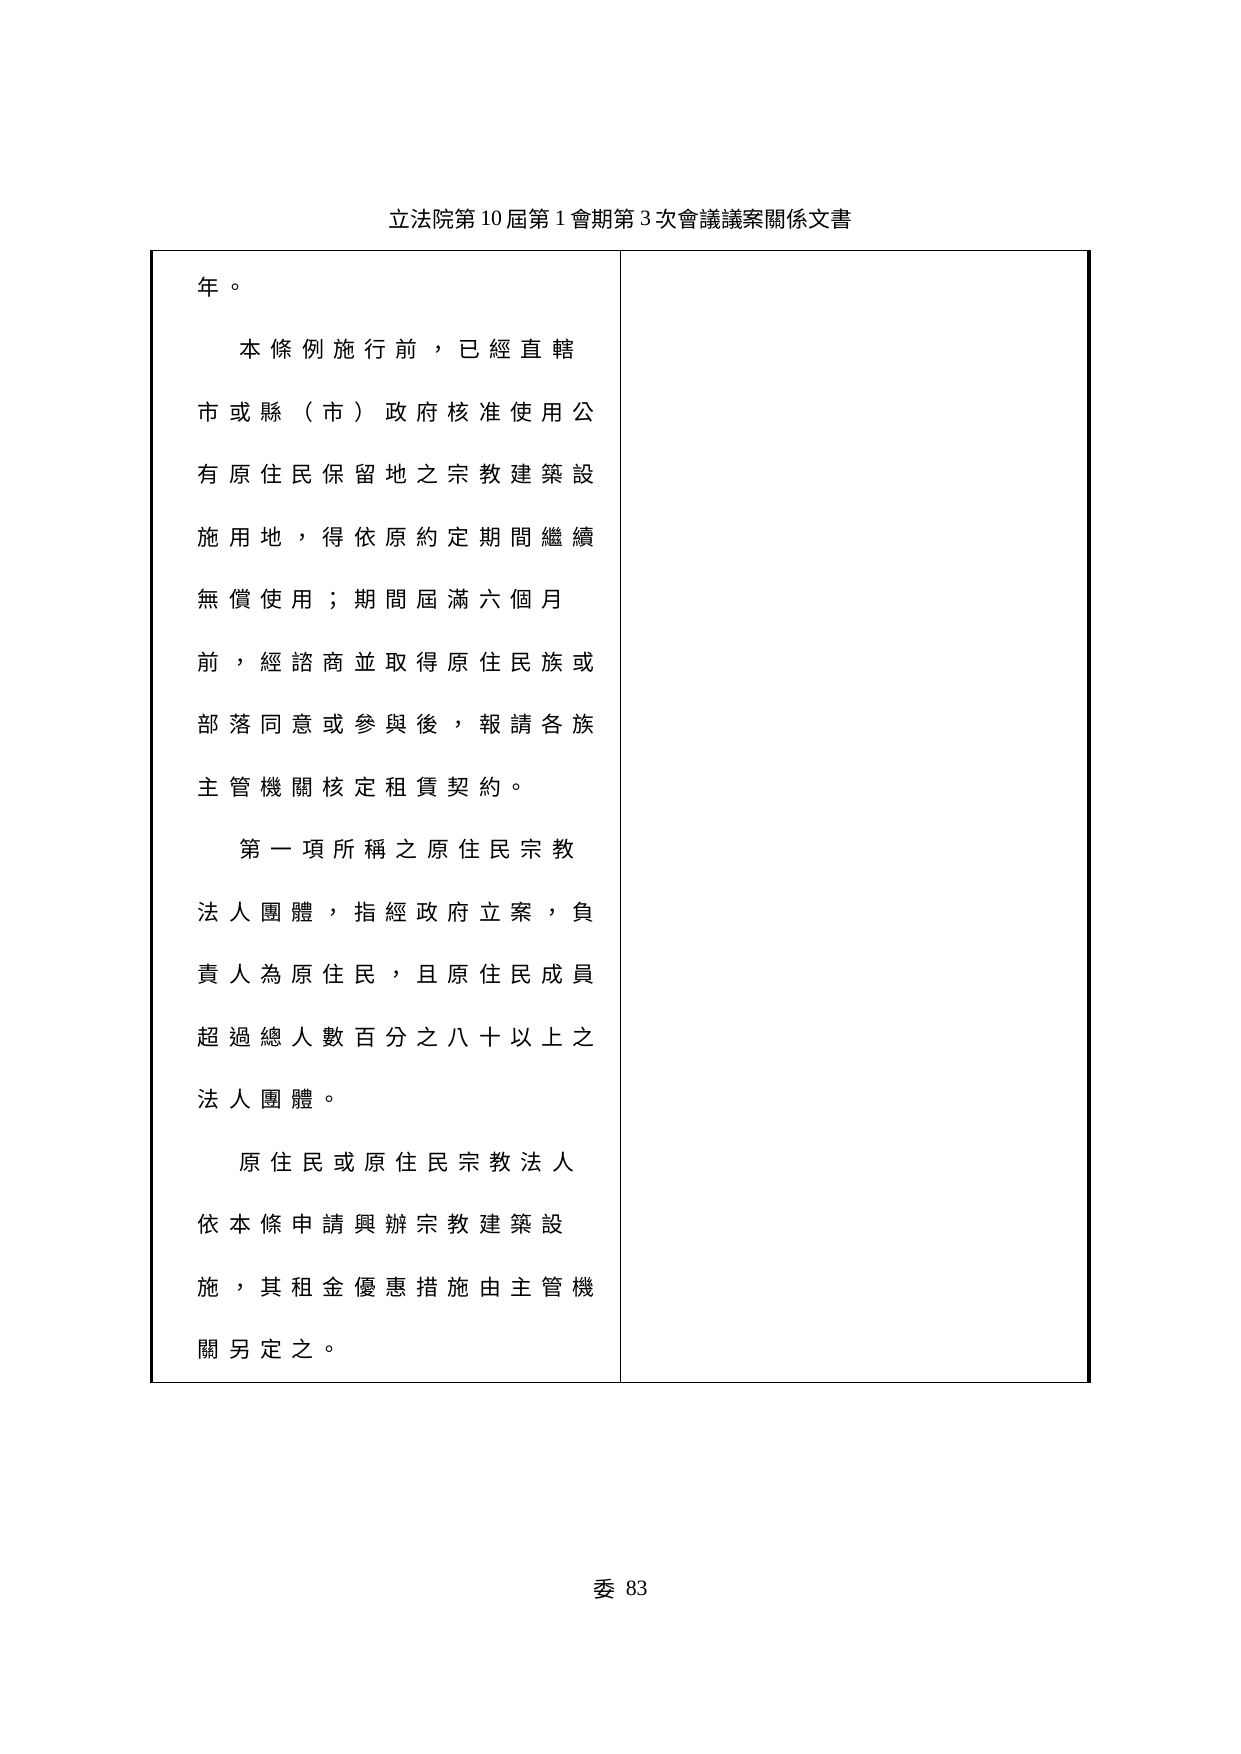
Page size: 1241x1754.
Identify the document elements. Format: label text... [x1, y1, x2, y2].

table_cell 年。 本條例施行前，已經直轄市或縣（市）政府核准使用公有原住民保留地之宗教建築設施用地，得依原約定期間繼續無償使用；期間屆滿六個月前，經諮商並取得原住民族或部落同意或參與後，報請各族主管機關核定租賃契約。 第一項所稱之原住民宗教法人團體，指經政府立案，負責人為原住民，且原住民成員超過總人數百分之八十以上之法人團體。 原住民或原住民宗教法人依本條申請興辦宗教建築設施，其租金優惠措施由主管機關另定之。 [153, 251, 620, 1382]
table_cell [621, 251, 1087, 1382]
